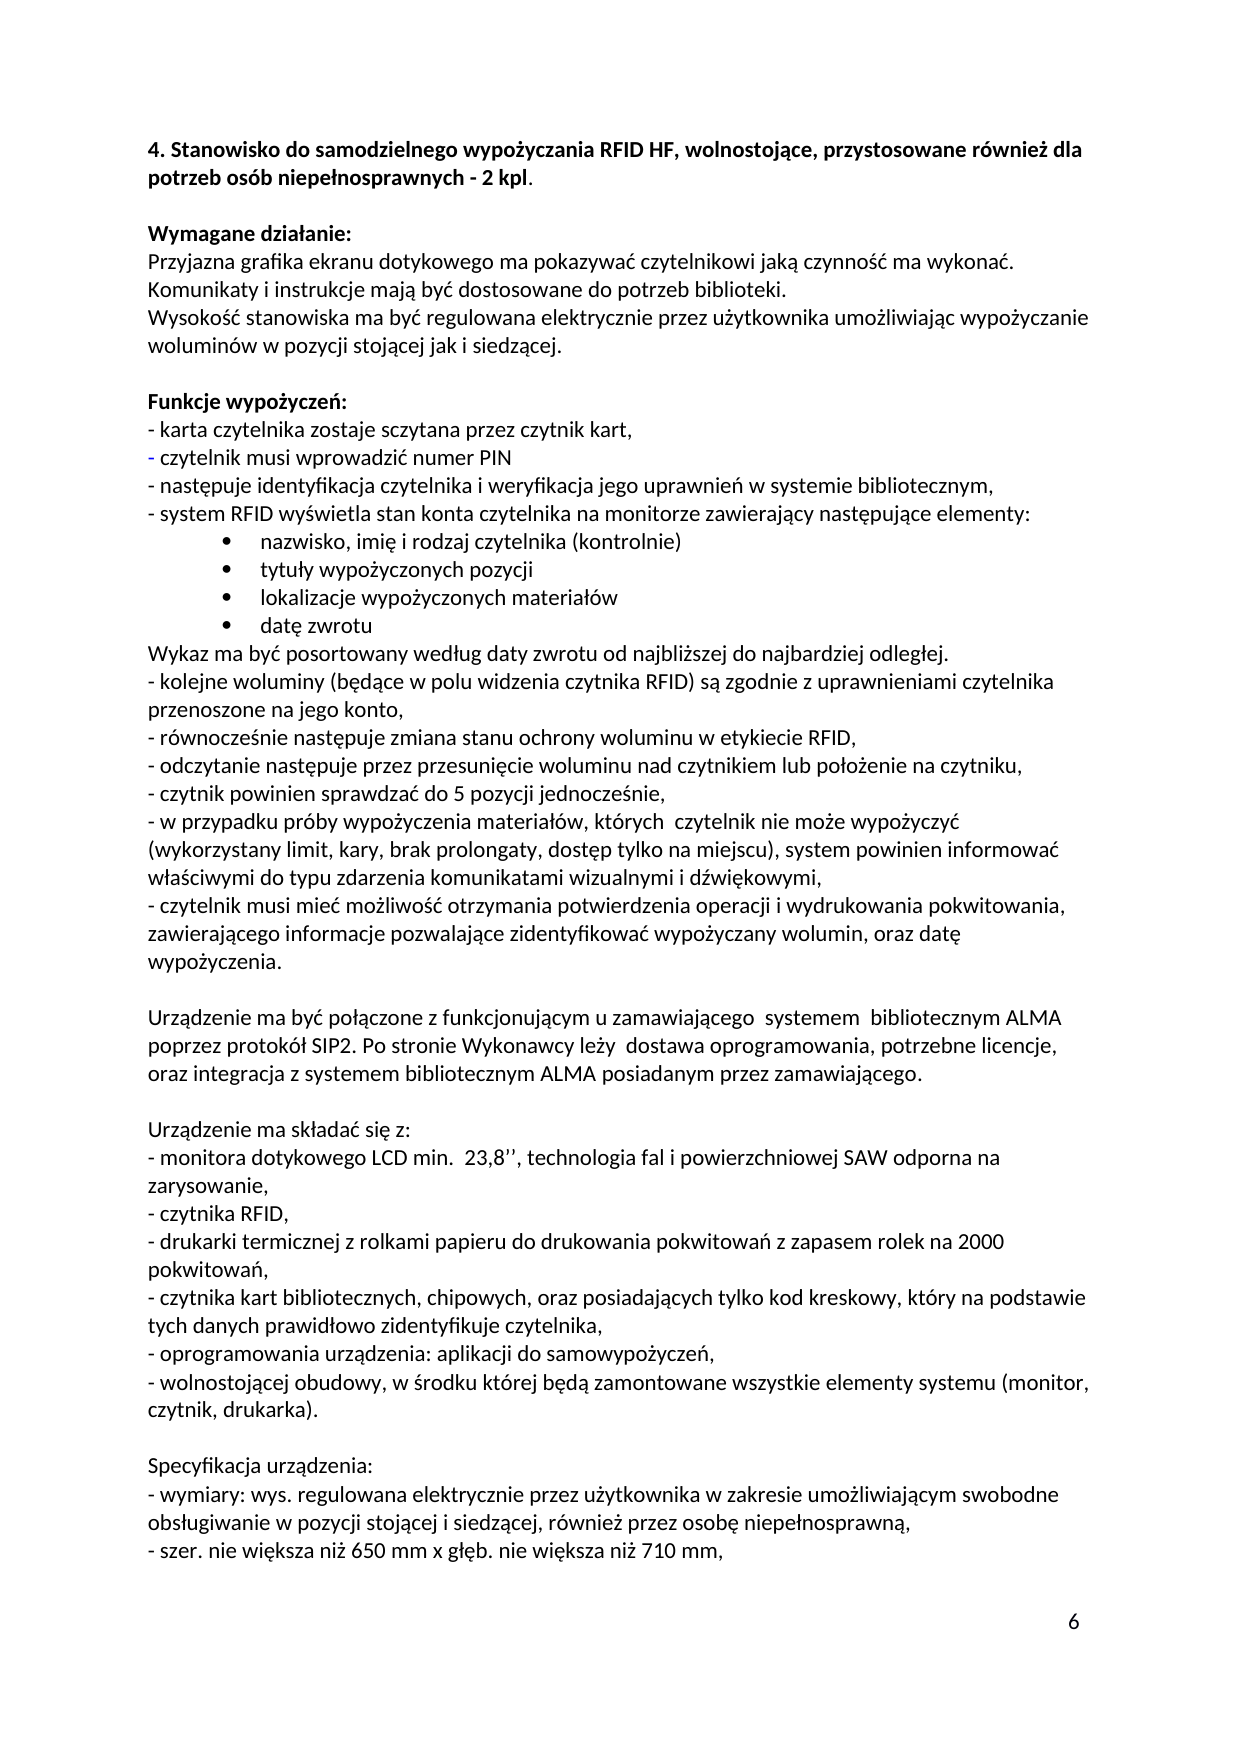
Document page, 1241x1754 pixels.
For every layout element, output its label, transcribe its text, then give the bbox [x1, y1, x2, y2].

text Urządzenie ma składać się z: [148, 1115, 1093, 1143]
list 4. Stanowisko do samodzielnego wypożyczania RFID HF, wolnostojące, przystosowane również dla potrzeb osób niepełnosprawnych - 2 kpl. [112, 135, 1093, 191]
text Urządzenie ma być połączone z funkcjonującym u zamawiającego systemem bibliotecznym ALMA poprzez protokół SIP2. Po stronie Wykonawcy leży dostawa oprogramowania, potrzebne licencje, oraz integracja z systemem bibliotecznym ALMA posiadanym przez zamawiającego. [148, 1003, 1093, 1087]
text - wolnostojącej obudowy, w środku której będą zamontowane wszystkie elementy systemu (monitor, czytnik, drukarka). [148, 1368, 1093, 1424]
text - równocześnie następuje zmiana stanu ochrony woluminu w etykiecie RFID, [148, 723, 1093, 751]
text Wysokość stanowiska ma być regulowana elektrycznie przez użytkownika umożliwiając wypożyczanie woluminów w pozycji stojącej jak i siedzącej. [148, 303, 1093, 359]
text - system RFID wyświetla stan konta czytelnika na monitorze zawierający następujące elementy: [148, 499, 1093, 527]
text - czytnika kart bibliotecznych, chipowych, oraz posiadających tylko kod kreskowy, który na podstawie tych danych prawidłowo zidentyfikuje czytelnika, [148, 1283, 1093, 1339]
text - czytelnik musi wprowadzić numer PIN [148, 443, 1093, 471]
text Wykaz ma być posortowany według daty zwrotu od najbliższej do najbardziej odległej. [148, 639, 1093, 667]
text - czytelnik musi mieć możliwość otrzymania potwierdzenia operacji i wydrukowania pokwitowania, zawierającego informacje pozwalające zidentyfikować wypożyczany wolumin, oraz datę wypożyczenia. [148, 891, 1093, 975]
text - następuje identyfikacja czytelnika i weryfikacja jego uprawnień w systemie bibliotecznym, [148, 471, 1093, 499]
text - oprogramowania urządzenia: aplikacji do samowypożyczeń, [148, 1339, 1093, 1368]
list datę zwrotu [223, 611, 1093, 639]
text - w przypadku próby wypożyczenia materiałów, których czytelnik nie może wypożyczyć (wykorzystany limit, kary, brak prolongaty, dostęp tylko na miejscu), system powinien informować właściwymi do typu zdarzenia komunikatami wizualnymi i dźwiękowymi, [148, 807, 1093, 891]
text - wymiary: wys. regulowana elektrycznie przez użytkownika w zakresie umożliwiającym swobodne obsługiwanie w pozycji stojącej i siedzącej, również przez osobę niepełnosprawną, [148, 1480, 1093, 1536]
text Przyjazna grafika ekranu dotykowego ma pokazywać czytelnikowi jaką czynność ma wykonać. Komunikaty i instrukcje mają być dostosowane do potrzeb biblioteki. [148, 247, 1093, 303]
text - kolejne woluminy (będące w polu widzenia czytnika RFID) są zgodnie z uprawnieniami czytelnika przenoszone na jego konto, [148, 667, 1093, 723]
text Specyfikacja urządzenia: [148, 1452, 1093, 1480]
list nazwisko, imię i rodzaj czytelnika (kontrolnie) [223, 527, 1093, 555]
text - drukarki termicznej z rolkami papieru do drukowania pokwitowań z zapasem rolek na 2000 pokwitowań, [148, 1227, 1093, 1283]
text Wymagane działanie: [148, 219, 1093, 247]
text Funkcje wypożyczeń: [148, 387, 1093, 415]
text - czytnika RFID, [148, 1199, 1093, 1227]
text - karta czytelnika zostaje sczytana przez czytnik kart, [148, 415, 1093, 443]
text - monitora dotykowego LCD min. 23,8’’, technologia fal i powierzchniowej SAW odporna na zarysowanie, [148, 1143, 1093, 1199]
list tytuły wypożyczonych pozycji [223, 555, 1093, 583]
text - czytnik powinien sprawdzać do 5 pozycji jednocześnie, [148, 779, 1093, 807]
text - odczytanie następuje przez przesunięcie woluminu nad czytnikiem lub położenie na czytniku, [148, 751, 1093, 779]
text - szer. nie większa niż 650 mm x głęb. nie większa niż 710 mm, [148, 1536, 1093, 1564]
list lokalizacje wypożyczonych materiałów [223, 583, 1093, 611]
